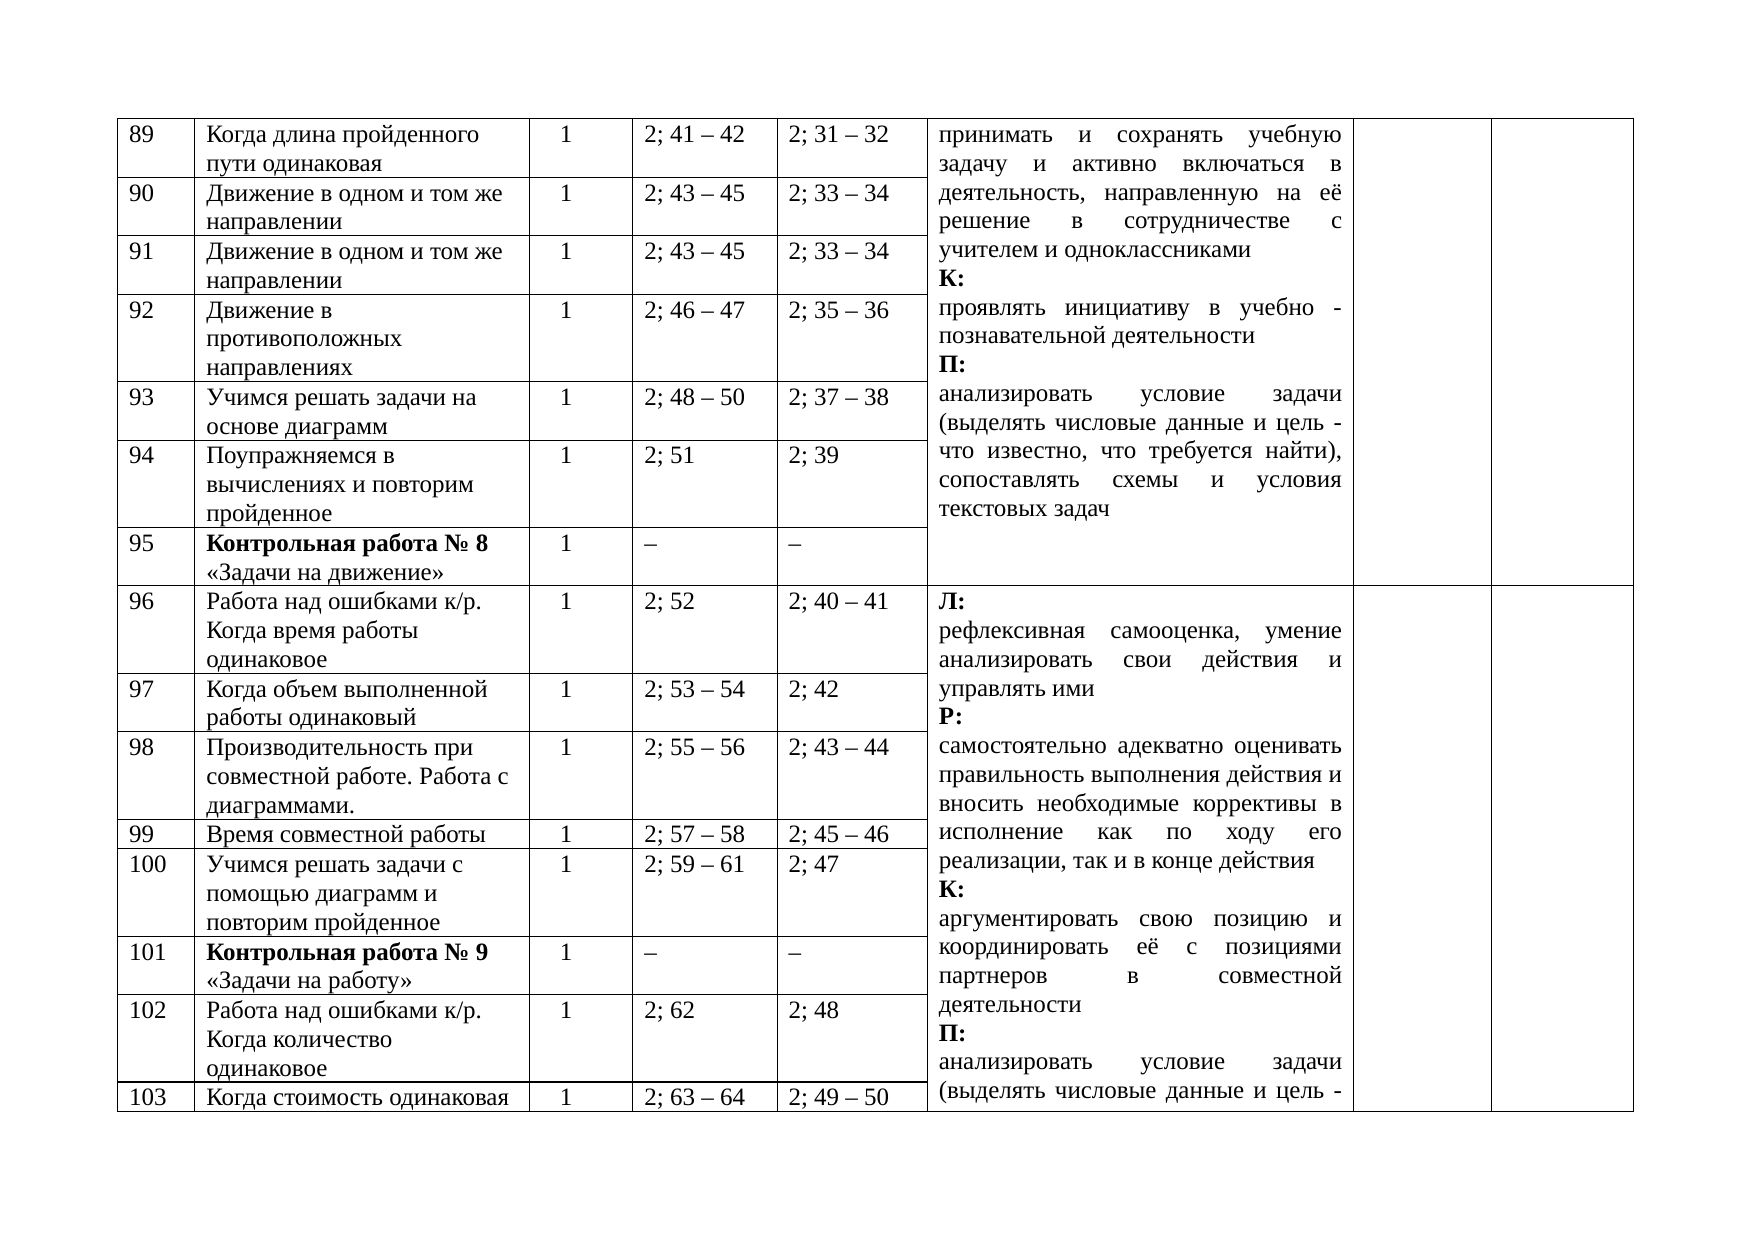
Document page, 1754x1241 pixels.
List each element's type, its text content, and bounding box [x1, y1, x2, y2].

table_cell 1 [530, 732, 632, 818]
table_cell 92 [118, 295, 194, 381]
table_cell 1 [530, 382, 632, 439]
table_cell Когда стоимость одинаковая [195, 1083, 529, 1111]
table_cell 2; 35 – 36 [778, 295, 927, 381]
table_cell 2; 37 – 38 [778, 382, 927, 439]
table_cell 94 [118, 441, 194, 527]
table_cell Когда длина пройденного пути одинаковая [195, 119, 529, 177]
table_cell Работа над ошибками к/р. Когда время работы одинаковое [195, 586, 529, 673]
table_cell Когда объем выполненной работы одинаковый [195, 674, 529, 731]
table_cell Контрольная работа № 9 «Задачи на работу» [195, 937, 529, 994]
table_cell 2; 31 – 32 [778, 119, 927, 177]
table_cell 2; 48 – 50 [633, 382, 777, 439]
table_cell 1 [530, 119, 632, 177]
table_cell 2; 53 – 54 [633, 674, 777, 731]
table_cell 2; 33 – 34 [778, 178, 927, 235]
table_cell Производительность при совместной работе. Работа с диаграммами. [195, 732, 529, 818]
table_cell 1 [530, 820, 632, 848]
table_cell 90 [118, 178, 194, 235]
table_cell 2; 47 [778, 849, 927, 936]
table_cell 95 [118, 528, 194, 585]
table_cell 1 [530, 295, 632, 381]
table_cell принимать и сохранять учебную задачу и активно включаться в деятельность, направленную на её решение в сотрудничестве с учителем и одноклассниками К: проявлять инициативу в учебно -познавательной деятельности П: анализировать условие задачи (выделять числовые данные и цель - что известно, что требуется найти), сопоставлять схемы и условия текстовых задач [928, 119, 1353, 585]
table_cell 2; 52 [633, 586, 777, 673]
table_cell 2; 59 – 61 [633, 849, 777, 936]
table_cell 2; 43 – 45 [633, 178, 777, 235]
table_cell 93 [118, 382, 194, 439]
table_cell Л: рефлексивная самооценка, умение анализировать свои действия и управлять ими Р: самостоятельно адекватно оценивать правильность выполнения действия и вносить необходимые коррективы в исполнение как по ходу его реализации, так и в конце действия К: аргументировать свою позицию и координировать её с позициями партнеров в совместной деятельности П: анализировать условие задачи (выделять числовые данные и цель [928, 586, 1353, 1111]
table_cell 2; 40 – 41 [778, 586, 927, 673]
table_cell Контрольная работа № 8 «Задачи на движение» [195, 528, 529, 585]
table_cell 2; 57 – 58 [633, 820, 777, 848]
table_cell Движение в одном и том же направлении [195, 236, 529, 294]
table_cell – [633, 528, 777, 585]
table_cell 101 [118, 937, 194, 994]
table_cell 98 [118, 732, 194, 818]
table_cell 2; 43 – 44 [778, 732, 927, 818]
table_cell 91 [118, 236, 194, 294]
table_cell 2; 62 [633, 995, 777, 1081]
table_cell 1 [530, 995, 632, 1081]
table_cell 1 [530, 849, 632, 936]
table_cell Работа над ошибками к/р. Когда количество одинаковое [195, 995, 529, 1081]
table_cell [1354, 119, 1491, 585]
table_cell 102 [118, 995, 194, 1081]
table_cell [1492, 119, 1633, 585]
table_cell 2; 55 – 56 [633, 732, 777, 818]
table_cell 2; 41 – 42 [633, 119, 777, 177]
table_cell 2; 33 – 34 [778, 236, 927, 294]
table_cell 2; 39 [778, 441, 927, 527]
table_cell 1 [530, 528, 632, 585]
table_cell 1 [530, 674, 632, 731]
table_cell Учимся решать задачи на основе диаграмм [195, 382, 529, 439]
table_cell 99 [118, 820, 194, 848]
table_cell Поупражняемся в вычислениях и повторим пройденное [195, 441, 529, 527]
table_cell 2; 43 – 45 [633, 236, 777, 294]
table_cell – [633, 937, 777, 994]
table_cell 103 [118, 1083, 194, 1111]
table_cell 2; 51 [633, 441, 777, 527]
table_cell 96 [118, 586, 194, 673]
table_cell Учимся решать задачи с помощью диаграмм и повторим пройденное [195, 849, 529, 936]
table_cell 2; 45 – 46 [778, 820, 927, 848]
table_cell Время совместной работы [195, 820, 529, 848]
table_cell 1 [530, 1083, 632, 1111]
table_cell 2; 42 [778, 674, 927, 731]
table_cell – [778, 528, 927, 585]
table_cell [1354, 586, 1491, 1111]
table_cell 2; 48 [778, 995, 927, 1081]
table_cell 1 [530, 236, 632, 294]
table_cell 1 [530, 586, 632, 673]
table_cell 89 [118, 119, 194, 177]
table_cell Движение в одном и том же направлении [195, 178, 529, 235]
table_cell 2; 63 – 64 [633, 1083, 777, 1111]
table_cell 2; 46 – 47 [633, 295, 777, 381]
table_cell Движение в противоположных направлениях [195, 295, 529, 381]
table_cell 1 [530, 178, 632, 235]
table_cell 1 [530, 441, 632, 527]
table_cell [1492, 586, 1633, 1111]
table_cell – [778, 937, 927, 994]
table_cell 97 [118, 674, 194, 731]
table_cell 100 [118, 849, 194, 936]
table_cell 2; 49 – 50 [778, 1083, 927, 1111]
table_cell 1 [530, 937, 632, 994]
